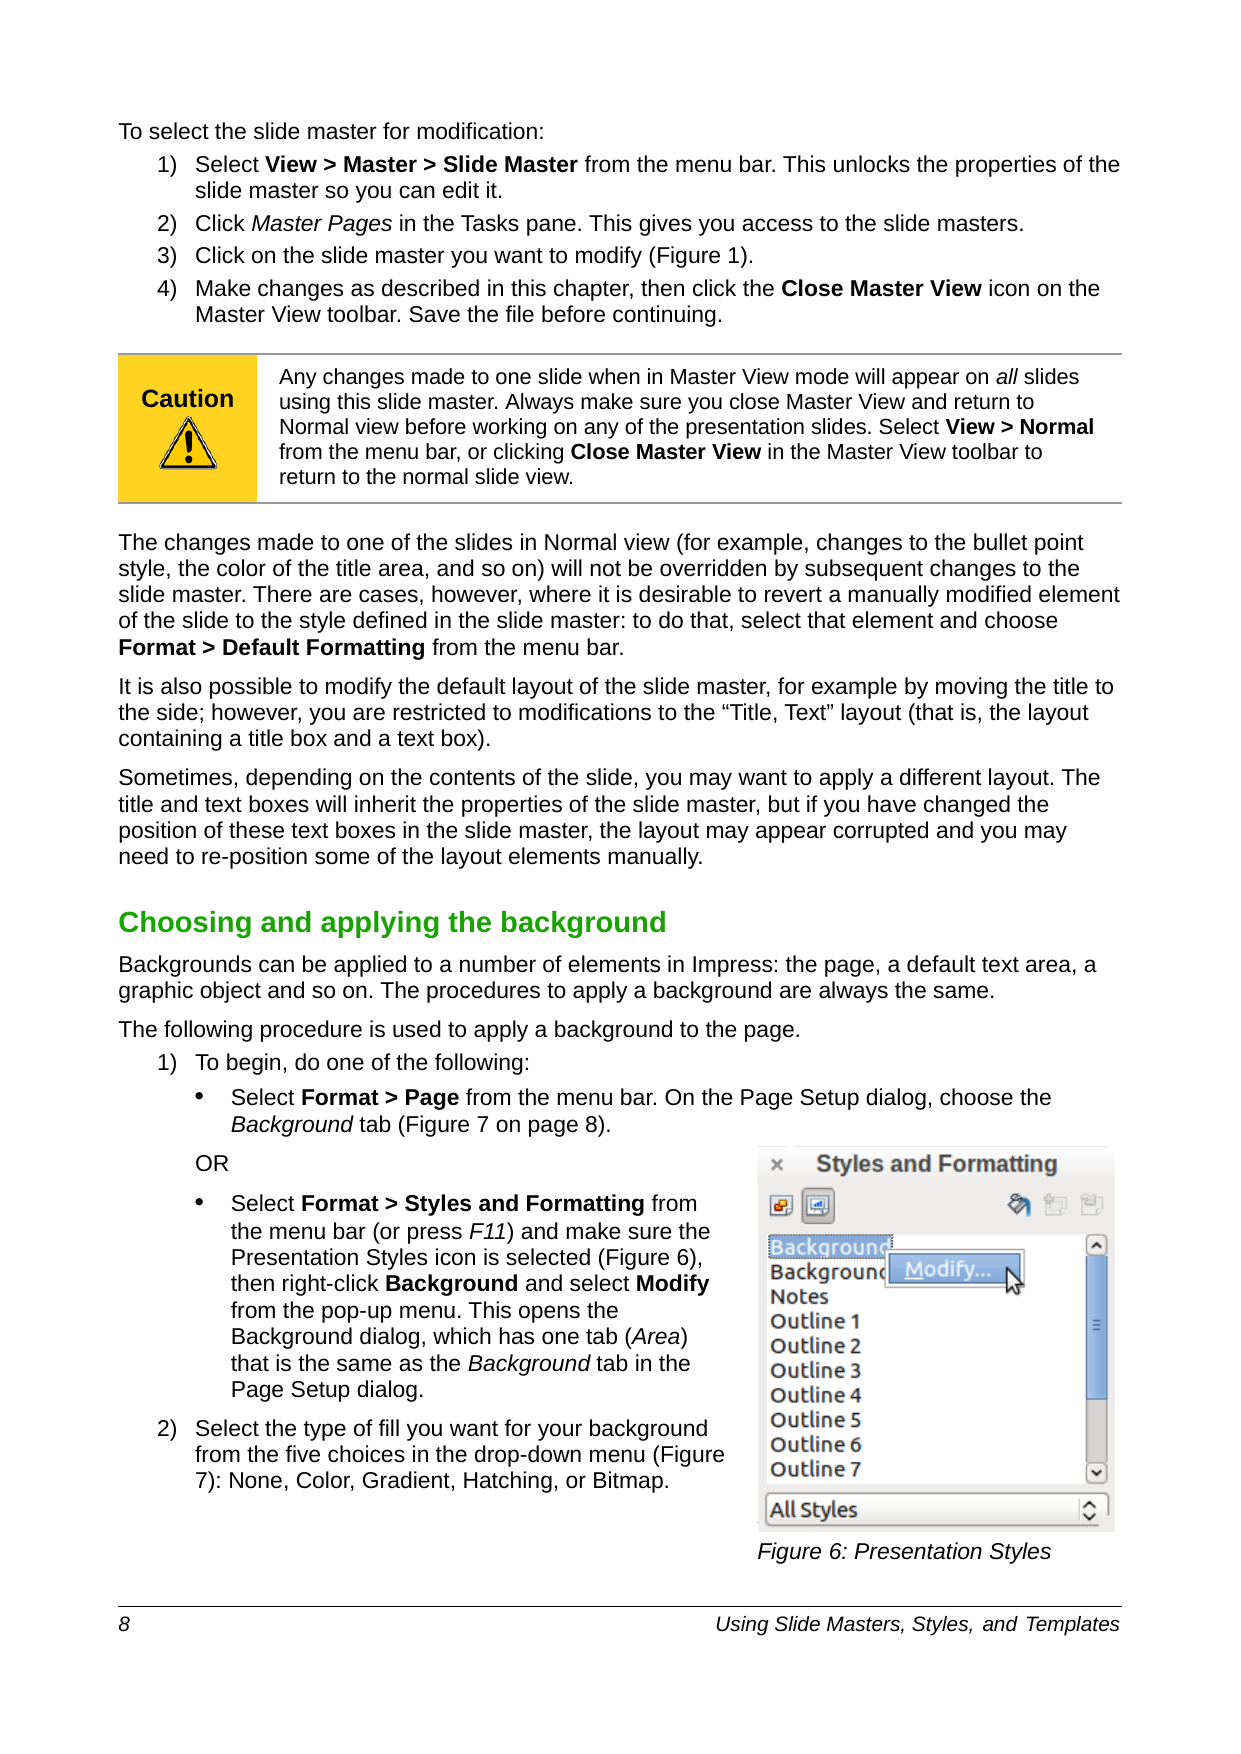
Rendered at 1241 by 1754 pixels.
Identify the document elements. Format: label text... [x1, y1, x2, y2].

subtitle Choosing and applying the background [118, 905, 1122, 939]
picture [155, 413, 220, 473]
text The changes made to one of the slides in Normal view (for example, changes to the bullet point style, the color of the title area, and so on) will not be overridden by subsequent changes to the slide master. There are cases, however, where it is desirable to revert a manually modified element of the slide to the style defined in the slide master: to do that, select that element and choose Format > Default Formatting from the menu bar. [118, 528, 1122, 660]
table_header Any changes made to one slide when in Master View mode will appear on all slides using this slide master. Always make sure you close Master View and return to Normal view before working on any of the presentation slides. Select View > Normal from the menu bar, or clicking Close Master View in the Master View toolbar to return to the normal slide view. [258, 355, 1122, 502]
list Select View > Master > Slide Master from the menu bar. This unlocks the properties of the slide master so you can edit it. [177, 151, 1122, 204]
list Figure 6: Presentation Styles [757, 1538, 1115, 1564]
list To select the slide master for modification: [118, 118, 1122, 144]
list Click on the slide master you want to modify (Figure 1). [177, 242, 1122, 269]
list To begin, do one of the following: [177, 1049, 1122, 1076]
list [757, 1532, 1115, 1538]
text Backgrounds can be applied to a number of elements in Impress: the page, a default text area, a graphic object and so on. The procedures to apply a background are always the same. [118, 951, 1122, 1004]
list Select Format > Styles and Formatting from the menu bar (or press F11) and make sure the Presentation Styles icon is selected (Figure 6), then right-click Background and select Modify from the pop-up menu. This opens the Background dialog, which has one tab (Area) that is the same as the Background tab in the Page Setup dialog. [192, 1188, 757, 1402]
list [1115, 1150, 1122, 1176]
list [757, 1564, 1115, 1571]
picture [757, 1146, 1115, 1532]
list Click Master Pages in the Tasks pane. This gives you access to the slide masters. [177, 210, 1122, 236]
list Select the type of fill you want for your background from the five choices in the drop-down menu (Figure 7): None, Color, Gradient, Hatching, or Bitmap. [177, 1414, 757, 1494]
text Sometimes, depending on the contents of the slide, you may want to apply a different layout. The title and text boxes will inherit the properties of the slide master, but if you have changed the position of these text boxes in the slide master, the layout may appear corrupted and you may need to re-position some of the layout elements manually. [118, 764, 1122, 870]
list Select Format > Page from the menu bar. On the Page Setup dialog, choose the Background tab (Figure 7 on page 9). [192, 1082, 1122, 1137]
list The following procedure is used to apply a background to the page. [118, 1016, 1122, 1043]
list OR [156, 1150, 757, 1176]
list Make changes as described in this chapter, then click the Close Master View icon on the Master View toolbar. Save the file before continuing. [177, 275, 1122, 328]
text It is also possible to modify the default layout of the slide master, for example by moving the title to the side; however, you are restricted to modifications to the “Title, Text” layout (that is, the layout containing a title box and a text box). [118, 673, 1122, 752]
table_header Caution [118, 355, 257, 502]
